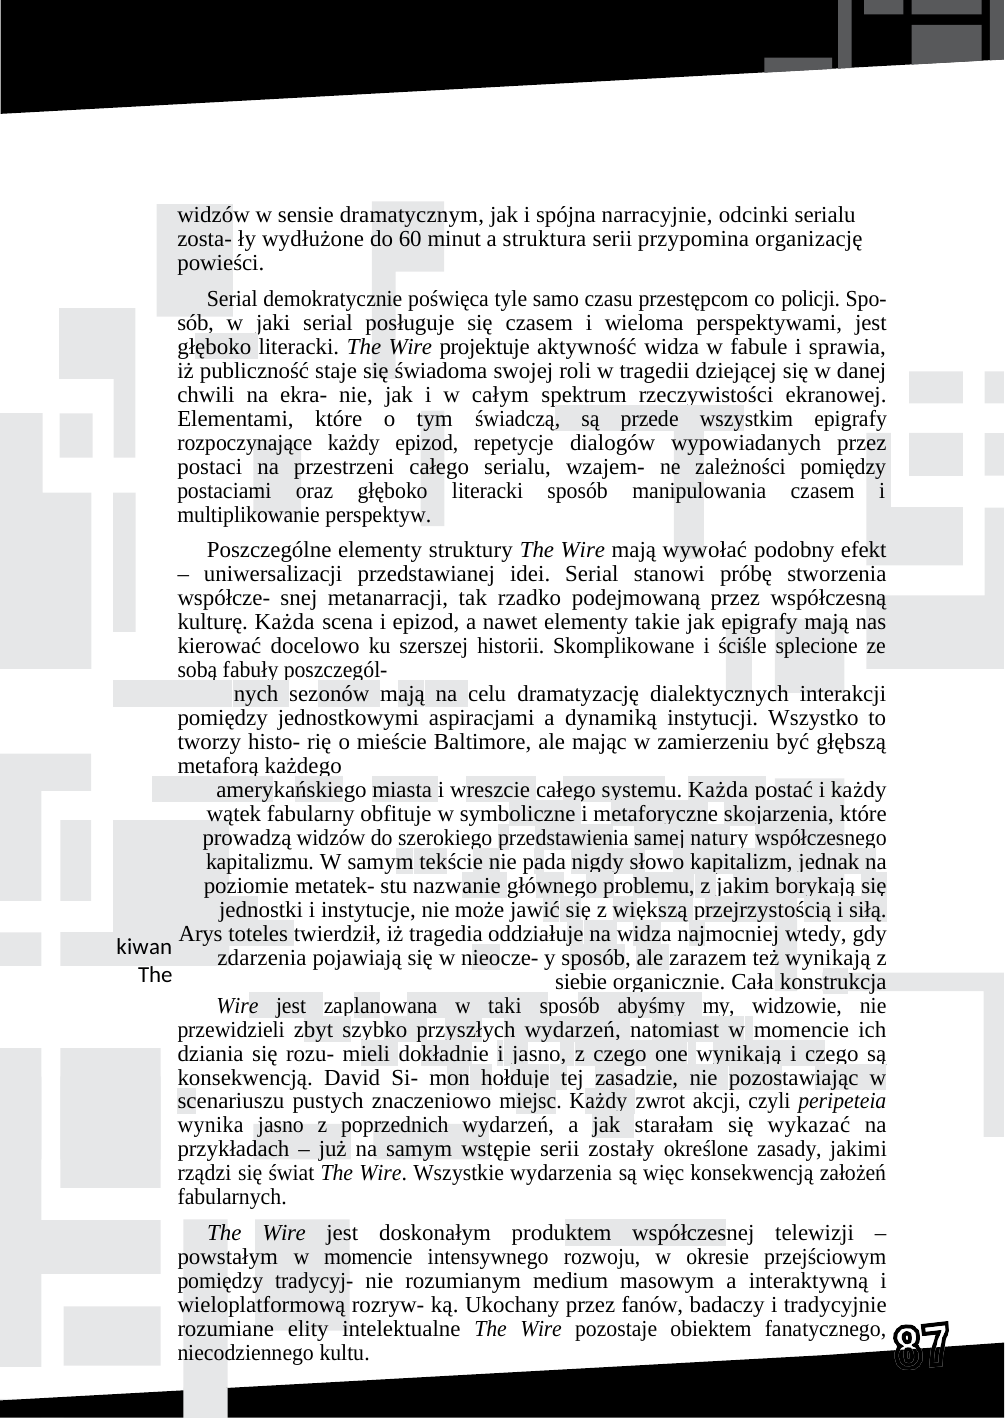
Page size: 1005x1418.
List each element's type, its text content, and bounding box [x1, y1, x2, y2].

text amerykańskiego miasta i wreszcie całego systemu. Każda postać i każdy wątek fabularny obfituje w symboliczne i metaforyczne skojarzenia, które prowadzą widzów do szerokiego przedstawienia samej natury współczesnego kapitalizmu. W samym tekście nie pada nigdy słowo kapitalizm, jednak na poziomie metatek- stu nazwanie głównego problemu, z jakim borykają się jednostki i instytucje, nie może jawić się z większą przejrzystością i siłą. Arys toteles twierdził, iż tragedia oddziałuje na widza najmocniej wtedy, gdy zdarzenia pojawiają się w nieocze- y sposób, ale zarazem też wynikają z siebie organicznie. Cała konstrukcja [113, 778, 886, 994]
text The Wire jest doskonałym produktem współczesnej telewizji – powstałym w momencie intensywnego rozwoju, w okresie przejściowym pomiędzy tradycyj- nie rozumianym medium masowym a interaktywną i wieloplatformową rozryw- ką. Ukochany przez fanów, badaczy i tradycyjnie rozumiane elity intelektualne The Wire pozostaje obiektem fanatycznego, niecodziennego kultu. [177, 1221, 887, 1365]
text Poszczególne elementy struktury The Wire mają wywołać podobny efekt – uniwersalizacji przedstawianej idei. Serial stanowi próbę stworzenia współcze- snej metanarracji, tak rzadko podejmowaną przez współczesną kulturę. Każda scena i epizod, a nawet elementy takie jak epigrafy mają nas kierować docelowo ku szerszej historii. Skomplikowane i ściśle splecione ze sobą fabuły poszczegól- [177, 539, 886, 682]
text Serial demokratycznie poświęca tyle samo czasu przestępcom co policji. Spo- sób, w jaki serial posługuje się czasem i wieloma perspektywami, jest głęboko literacki. The Wire projektuje aktywność widza w fabule i sprawia, iż publiczność staje się świadoma swojej roli w tragedii dziejącej się w danej chwili na ekra- nie, jak i w całym spektrum rzeczywistości ekranowej. Elementami, które o tym świadczą, są przede wszystkim epigrafy rozpoczynające każdy epizod, repetycje dialogów wypowiadanych przez postaci na przestrzeni całego serialu, wzajem- ne zależności pomiędzy postaciami oraz głęboko literacki sposób manipulowania czasem i multiplikowanie perspektyw. [177, 287, 886, 527]
text widzów w sensie dramatycznym, jak i spójna narracyjnie, odcinki serialu zosta- ły wydłużone do 60 minut a struktura serii przypomina organizację powieści. [177, 204, 886, 276]
text nych sezonów mają na celu dramatyzację dialektycznych interakcji pomiędzy jednostkowymi aspiracjami a dynamiką instytucji. Wszystko to tworzy histo- rię o mieście Baltimore, ale mając w zamierzeniu być głębszą metaforą każdego [113, 682, 886, 778]
text Wire jest zaplanowana w taki sposób abyśmy my, widzowie, nie przewidzieli zbyt szybko przyszłych wydarzeń, natomiast w momencie ich dziania się rozu- mieli dokładnie i jasno, z czego one wynikają i czego są konsekwencją. David Si- mon hołduje tej zasadzie, nie pozostawiając w scenariuszu pustych znaczeniowo miejsc. Każdy zwrot akcji, czyli peripeteia wynika jasno z poprzednich wydarzeń, a jak starałam się wykazać na przykładach – już na samym wstępie serii zostały określone zasady, jakimi rządzi się świat The Wire. Wszystkie wydarzenia są więc konsekwencją założeń fabularnych. [177, 994, 887, 1209]
picture [893, 1321, 949, 1370]
